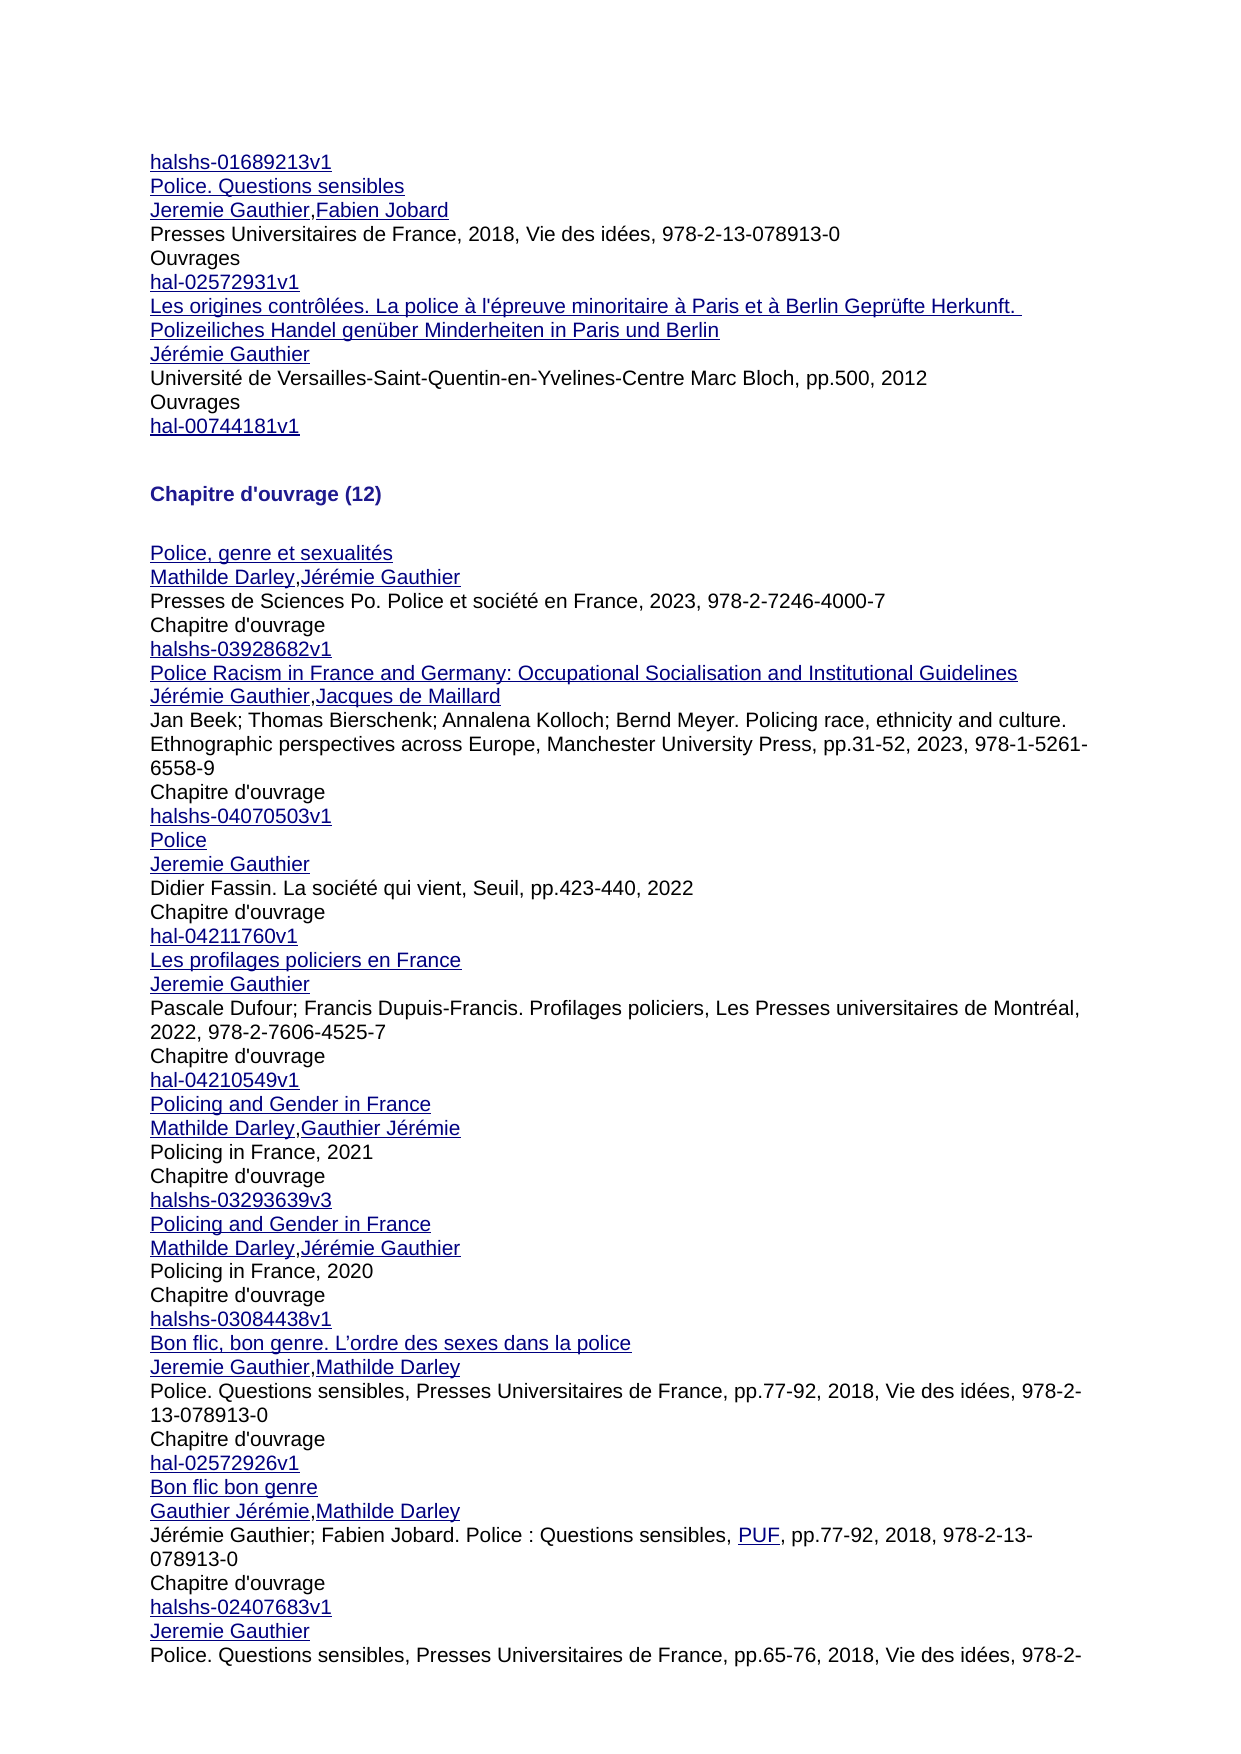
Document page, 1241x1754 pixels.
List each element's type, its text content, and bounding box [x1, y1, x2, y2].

table_cell Le contrôle au faciès devant le tribunal. Entretien avec Slim Ben Achour Jeremie Gauthier Police. Questions sensibles, Presses Universitaires de France, pp.65-76, 2018, Vie des idées, 978-2-13-078913-0 Chapitre d'ouvrage hal-02572927v1 [150, 1619, 1090, 1667]
table_cell Police Racism in France and Germany: Occupational Socialisation and Institutional Guidelines Jérémie Gauthier,Jacques de Maillard Jan Beek; Thomas Bierschenk; Annalena Kolloch; Bernd Meyer. Policing race, ethnicity and culture. Ethnographic perspectives across Europe, Manchester University Press, pp.31-52, 2023, 978-1-5261-6558-9 Chapitre d'ouvrage halshs-04070503v1 [150, 660, 1090, 828]
table_cell Policing and Gender in France Mathilde Darley,Jérémie Gauthier Policing in France, 2020 Chapitre d'ouvrage halshs-03084438v1 [150, 1211, 1090, 1331]
table_cell Policing and Gender in France Mathilde Darley,Gauthier Jérémie Policing in France, 2021 Chapitre d'ouvrage halshs-03293639v3 [150, 1092, 1090, 1211]
table_cell Police Jeremie Gauthier Didier Fassin. La société qui vient, Seuil, pp.423-440, 2022 Chapitre d'ouvrage hal-04211760v1 [150, 828, 1090, 948]
table_cell Police. Questions sensibles Jeremie Gauthier,Fabien Jobard Presses Universitaires de France, 2018, Vie des idées, 978-2-13-078913-0 Ouvrages hal-02572931v1 [150, 174, 1090, 294]
subtitle Chapitre d'ouvrage (12) [150, 482, 1090, 506]
table_header Police, genre et sexualités Mathilde Darley,Jérémie Gauthier Presses de Sciences Po. Police et société en France, 2023, 978-2-7246-4000-7 Chapitre d'ouvrage halshs-03928682v1 [150, 541, 1090, 660]
table_cell Bon flic, bon genre. L’ordre des sexes dans la police Jeremie Gauthier,Mathilde Darley Police. Questions sensibles, Presses Universitaires de France, pp.77-92, 2018, Vie des idées, 978-2-13-078913-0 Chapitre d'ouvrage hal-02572926v1 [150, 1331, 1090, 1475]
table_cell Les profilages policiers en France Jeremie Gauthier Pascale Dufour; Francis Dupuis-Francis. Profilages policiers, Les Presses universitaires de Montréal, 2022, 978-2-7606-4525-7 Chapitre d'ouvrage hal-04210549v1 [150, 948, 1090, 1092]
table_cell Les origines contrôlées. La police à l'épreuve minoritaire à Paris et à Berlin Geprüfte Herkunft. Polizeiliches Handel genüber Minderheiten in Paris und Berlin Jérémie Gauthier Université de Versailles-Saint-Quentin-en-Yvelines-Centre Marc Bloch, pp.500, 2012 Ouvrages hal-00744181v1 [150, 294, 1090, 437]
table_header halshs-01689213v1 [150, 150, 1090, 174]
table_cell Bon flic bon genre Gauthier Jérémie,Mathilde Darley Jérémie Gauthier; Fabien Jobard. Police : Questions sensibles, PUF, pp.77-92, 2018, 978-2-13-078913-0 Chapitre d'ouvrage halshs-02407683v1 [150, 1475, 1090, 1619]
